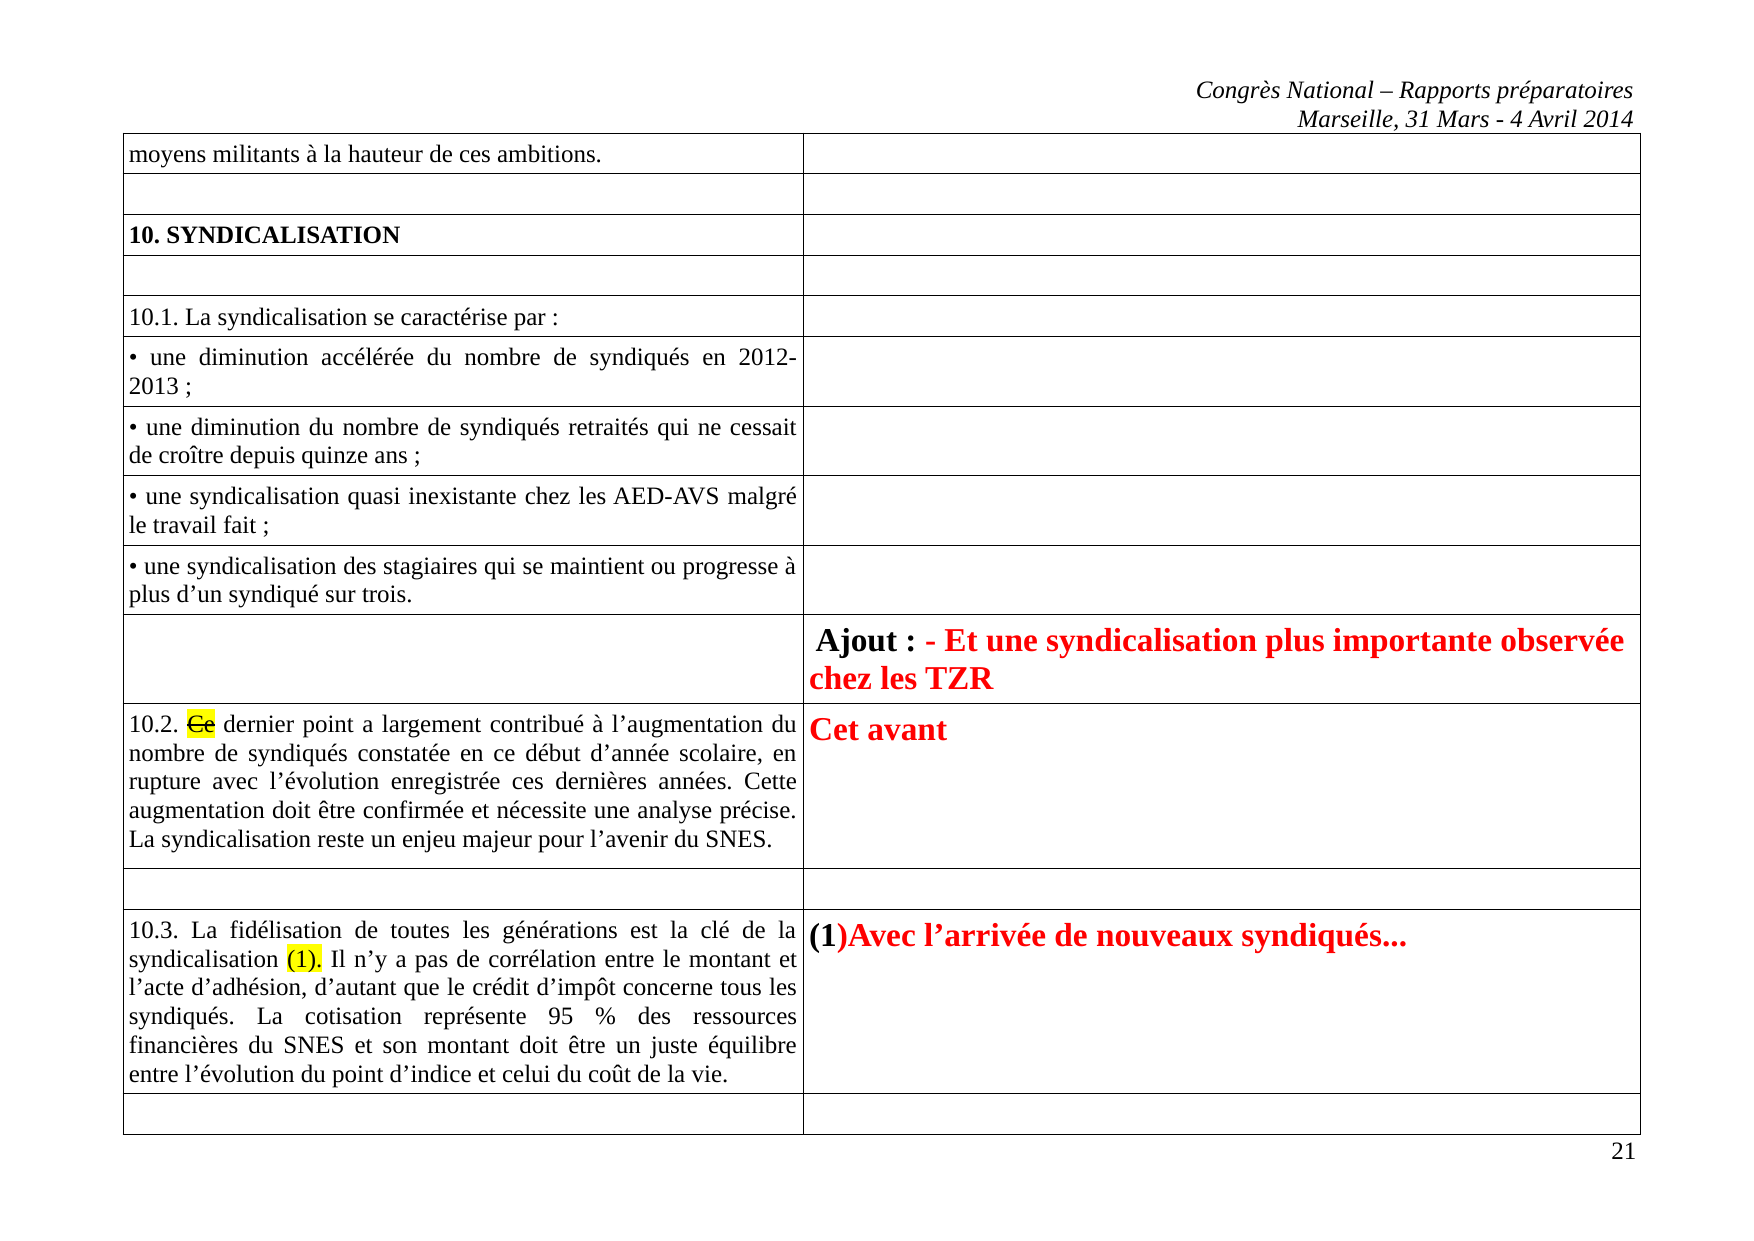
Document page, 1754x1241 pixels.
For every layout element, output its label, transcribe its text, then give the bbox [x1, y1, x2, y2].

table_cell [124, 615, 803, 703]
table_cell [804, 1094, 1640, 1134]
table_cell 10. SYNDICALISATION [124, 215, 803, 255]
table_cell • une diminution accélérée du nombre de syndiqués en 2012-2013 ; [124, 337, 803, 406]
table_cell Ajout : - Et une syndicalisation plus importante observée chez les TZR [804, 615, 1640, 703]
table_cell [804, 296, 1640, 336]
table_cell [804, 476, 1640, 544]
table_cell [124, 174, 803, 214]
table_cell • une syndicalisation quasi inexistante chez les AED-AVS malgré le travail fait ; [124, 476, 803, 544]
table_cell • une diminution du nombre de syndiqués retraités qui ne cessait de croître depuis quinze ans ; [124, 407, 803, 475]
table_cell [124, 256, 803, 295]
table_cell 10.2. Ce dernier point a largement contribué à l’augmentation du nombre de syndiqués constatée en ce début d’année scolaire, en rupture avec l’évolution enregistrée ces dernières années. Cette augmentation doit être confirmée et nécessite une analyse précise. La syndicalisation reste un enjeu majeur pour l’avenir du SNES. [124, 704, 803, 868]
table_cell [804, 256, 1640, 295]
table_cell 10.1. La syndicalisation se caractérise par : [124, 296, 803, 336]
table_cell [804, 407, 1640, 475]
table_cell [804, 337, 1640, 406]
table_cell [804, 215, 1640, 255]
table_cell [124, 869, 803, 909]
table_cell Cet avant [804, 704, 1640, 868]
table_cell [804, 546, 1640, 614]
table_cell [804, 134, 1640, 173]
table_cell 10.3. La fidélisation de toutes les générations est la clé de la syndicalisation (1). Il n’y a pas de corrélation entre le montant et l’acte d’adhésion, d’autant que le crédit d’impôt concerne tous les syndiqués. La cotisation représente 95 % des ressources financières du SNES et son montant doit être un juste équilibre entre l’évolution du point d’indice et celui du coût de la vie. [124, 910, 803, 1093]
table_cell [804, 869, 1640, 909]
table_cell [124, 1094, 803, 1134]
table_cell [804, 174, 1640, 214]
table_cell (1)Avec l’arrivée de nouveaux syndiqués... [804, 910, 1640, 1093]
table_cell moyens militants à la hauteur de ces ambitions. [124, 134, 803, 173]
table_cell • une syndicalisation des stagiaires qui se maintient ou progresse à plus d’un syndiqué sur trois. [124, 546, 803, 614]
